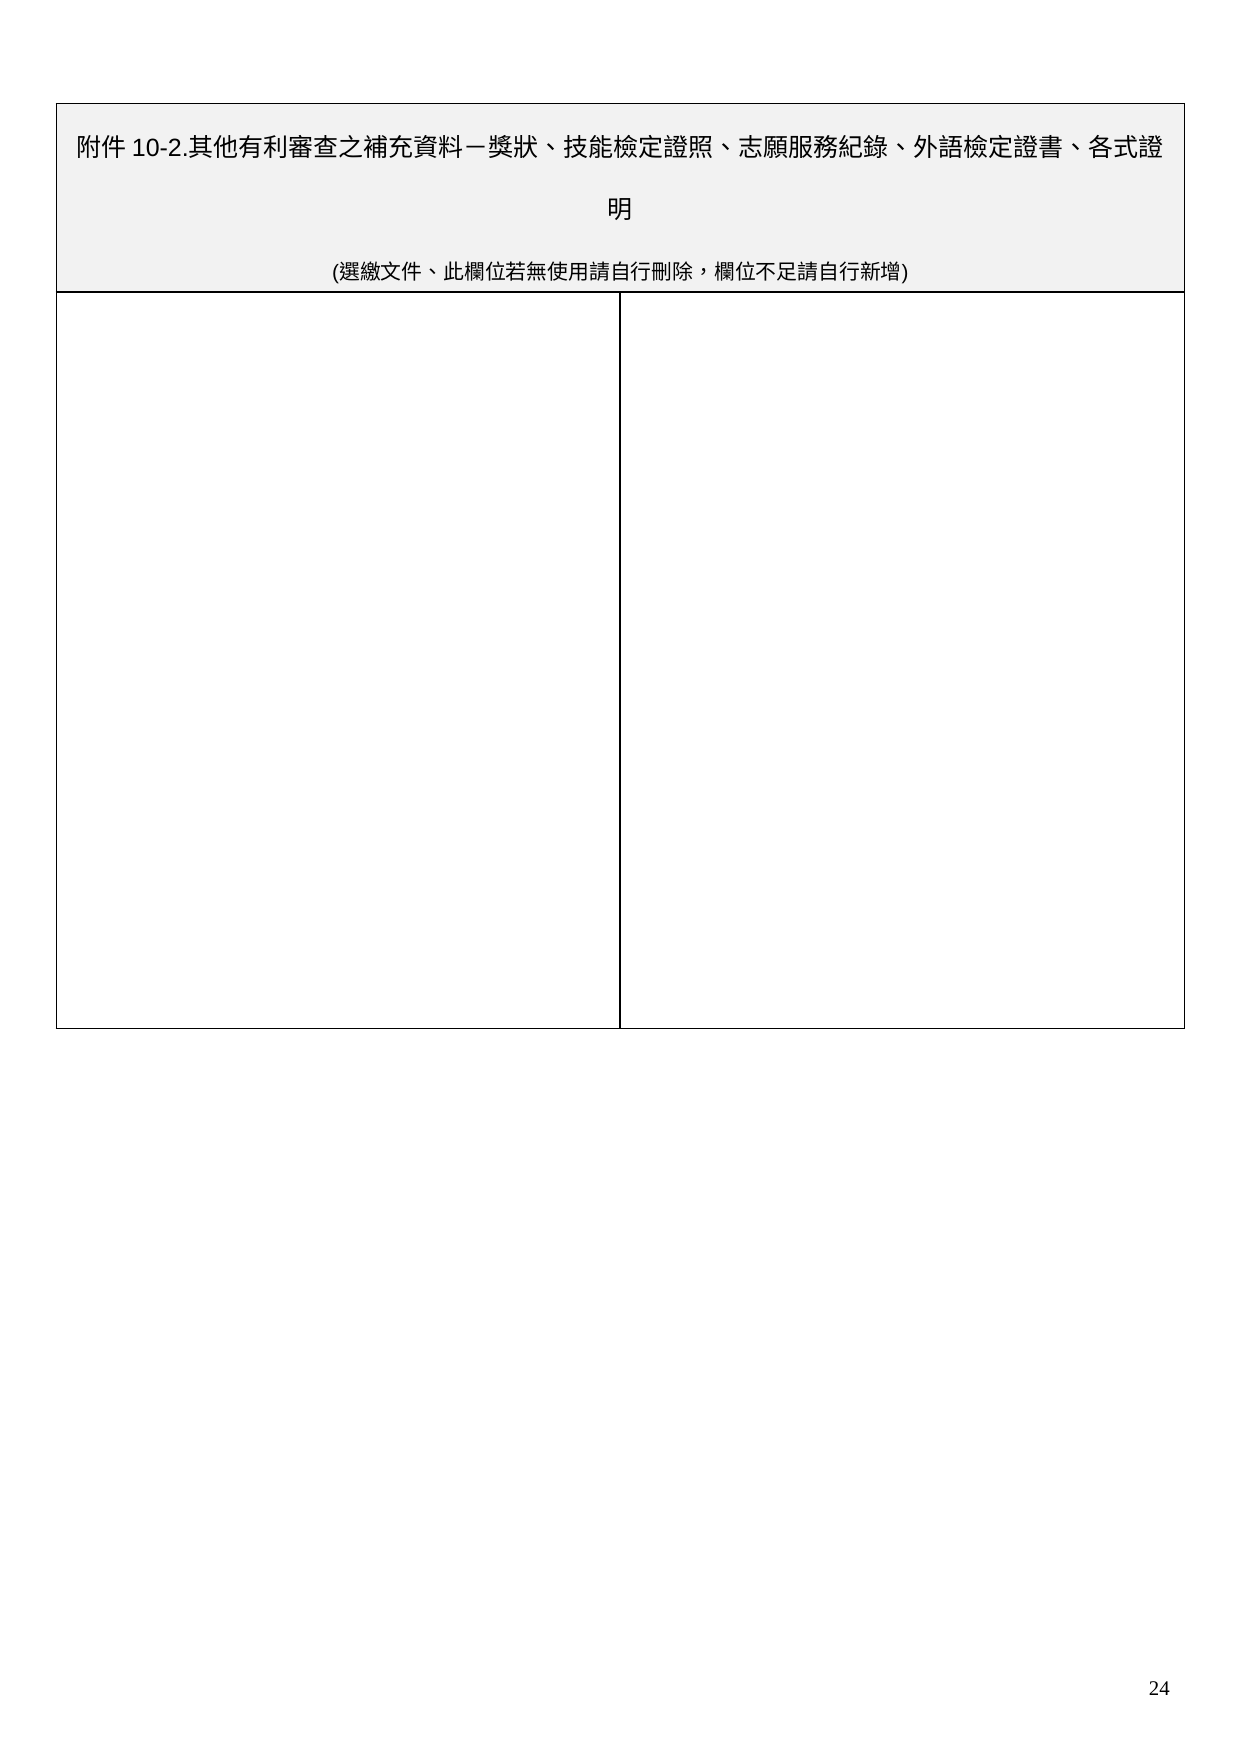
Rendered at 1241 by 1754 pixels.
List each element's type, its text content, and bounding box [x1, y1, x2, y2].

table_cell [621, 293, 1184, 1028]
table_cell [57, 293, 619, 1028]
table_header 附件10-2.其他有利審查之補充資料－獎狀、技能檢定證照、志願服務紀錄、外語檢定證書、各式證明 (選繳文件、此欄位若無使用請自行刪除，欄位不足請自行新增) [57, 104, 1184, 291]
